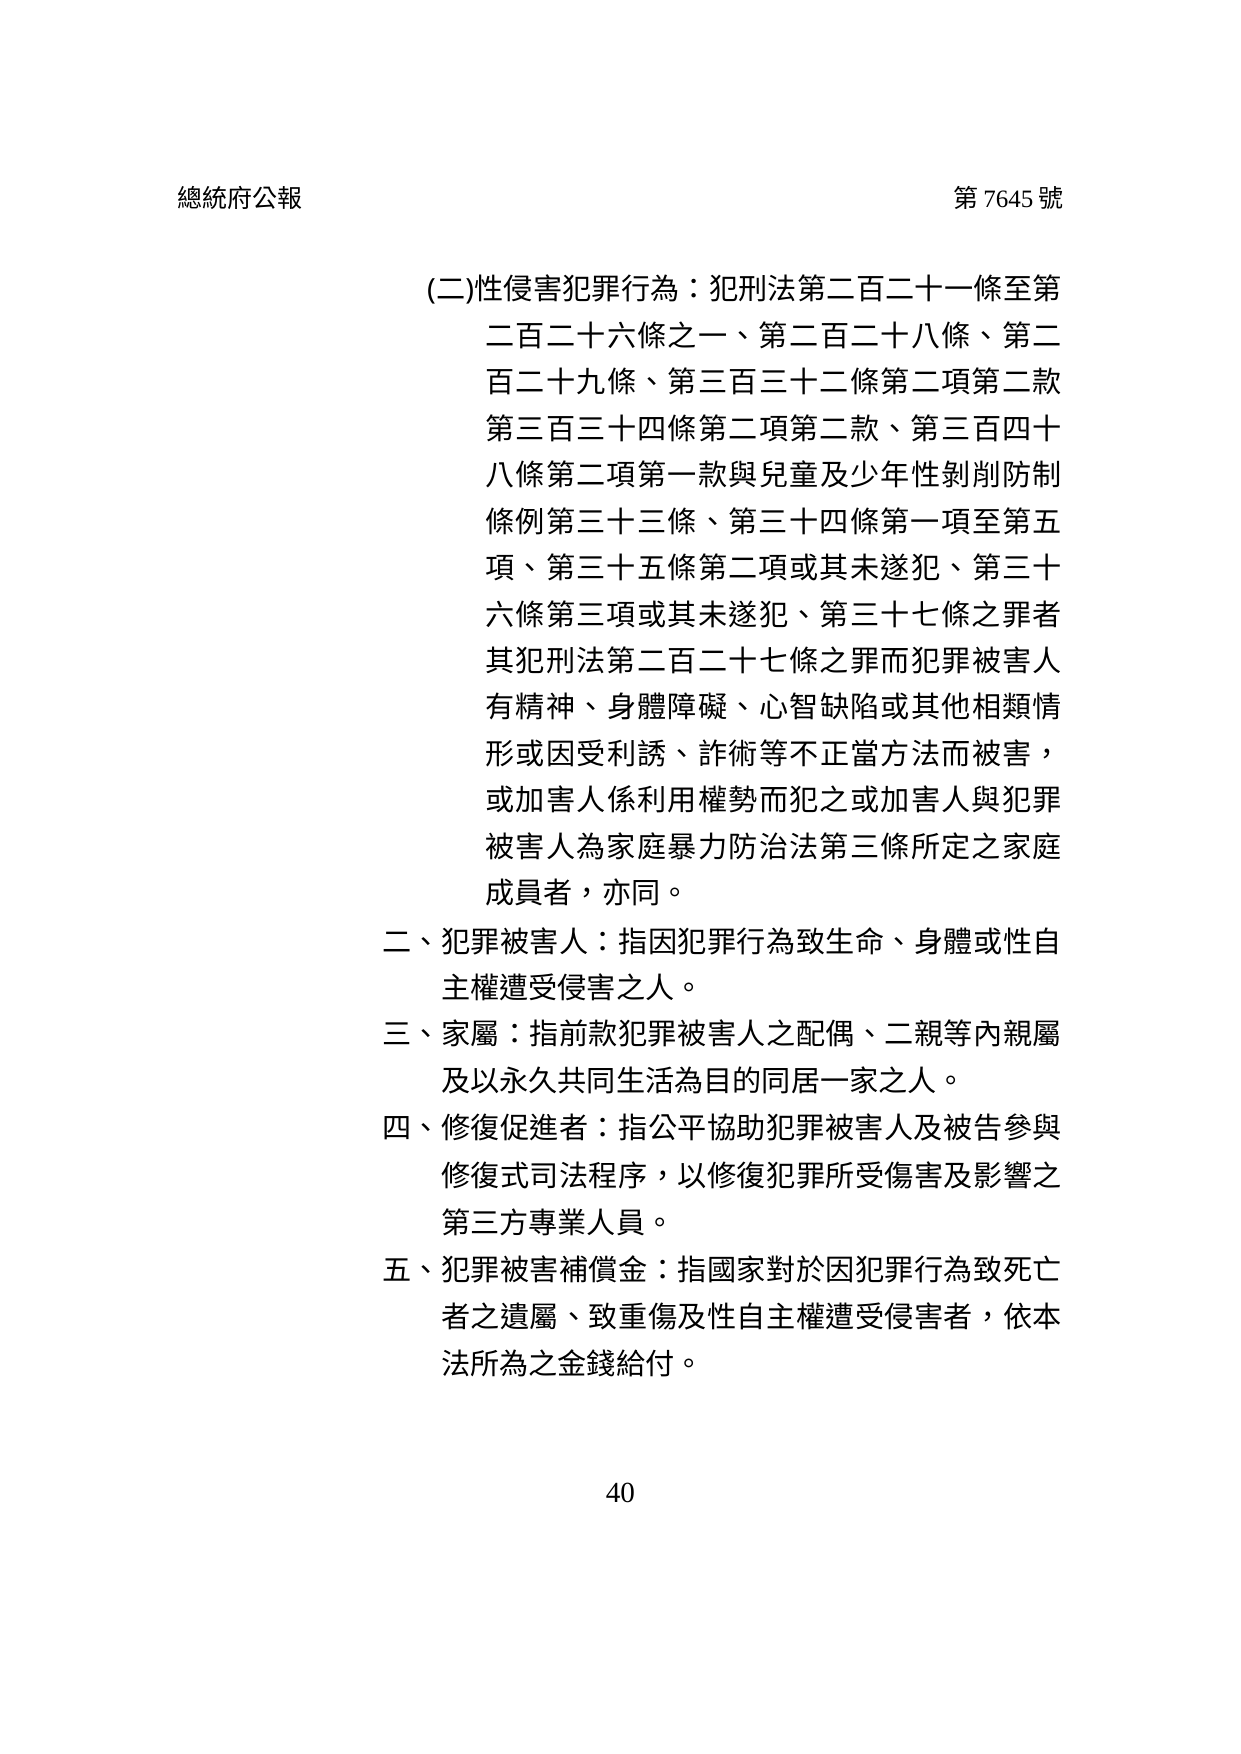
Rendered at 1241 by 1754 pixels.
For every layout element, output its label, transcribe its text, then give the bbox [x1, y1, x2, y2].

text 三、 家屬：指前款犯罪被害人之配偶、二親等內親屬及以永久共同生活為目的同居一家之人。 [382, 1007, 1063, 1101]
text 四、 修復促進者：指公平協助犯罪被害人及被告參與修復式司法程序，以修復犯罪所受傷害及影響之第三方專業人員。 [382, 1101, 1063, 1243]
text 五、 犯罪被害補償金：指國家對於因犯罪行為致死亡者之遺屬、致重傷及性自主權遭受侵害者，依本法所為之金錢給付。 [382, 1243, 1063, 1384]
text 二、 犯罪被害人：指因犯罪行為致生命、身體或性自主權遭受侵害之人。 [382, 916, 1063, 1007]
text (二)性侵害犯罪行為：犯刑法第二百二十一條至第二百二十六條之一、第二百二十八條、第二百二十九條、第三百三十二條第二項第二款、第三百三十四條第二項第二款、第三百四十八條第二項第一款與兒童及少年性剝削防制條例第三十三條、第三十四條第一項至第五項、第三十五條第二項或其未遂犯、第三十六條第三項或其未遂犯、第三十七條之罪者；其犯刑法第二百二十七條之罪而犯罪被害人有精神、身體障礙、心智缺陷或其他相類情形或因受利誘、詐術等不正當方法而被害，或加害人係利用權勢而犯之或加害人與犯罪被害人為家庭暴力防治法第三條所定之家庭成員者，亦同。 [427, 266, 1063, 912]
